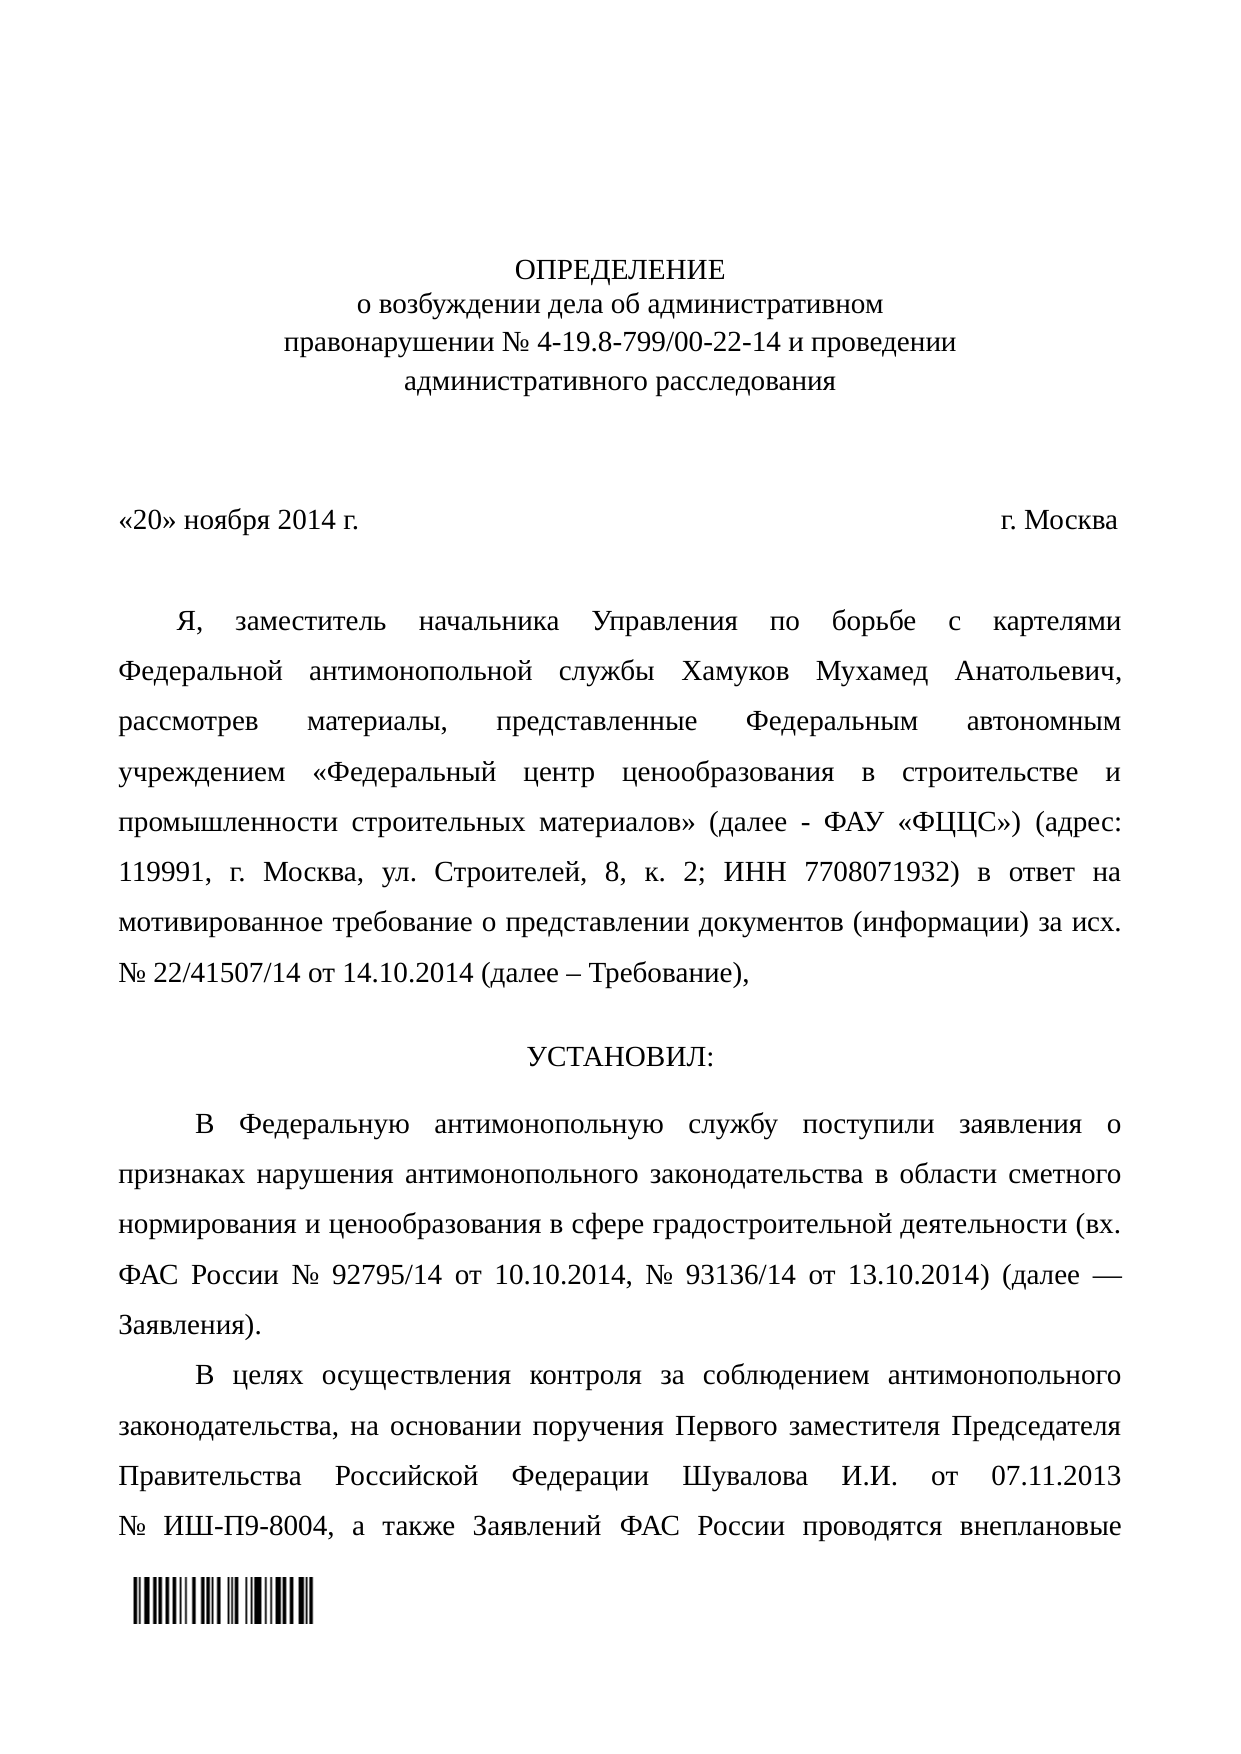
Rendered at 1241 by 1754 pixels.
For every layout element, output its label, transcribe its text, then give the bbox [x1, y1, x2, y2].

text о возбуждении дела об административном [118, 286, 1122, 319]
text В целях осуществления контроля за соблюдением антимонопольного законодательства, на основании поручения Первого заместителя Председателя Правительства Российской Федерации Шувалова И.И. от 07.11.2013 № ИШ-П9-8004, а также Заявлений ФАС России проводятся внеплановые [118, 1357, 1122, 1542]
text «20» ноября 2014 г. г. Москва [118, 502, 1122, 536]
text УСТАНОВИЛ: [118, 1039, 1122, 1072]
text В Федеральную антимонопольную службу поступили заявления о признаках нарушения антимонопольного законодательства в области сметного нормирования и ценообразования в сфере градостроительной деятельности (вх. ФАС России № 92795/14 от 10.10.2014, № 93136/14 от 13.10.2014) (далее — Заявления). [118, 1106, 1122, 1341]
text ОПРЕДЕЛЕНИЕ [118, 252, 1122, 286]
picture [118, 1577, 331, 1624]
text правонарушении № 4-19.8-799/00-22-14 и проведении [118, 324, 1122, 358]
text административного расследования [118, 363, 1122, 396]
text Я, заместитель начальника Управления по борьбе с картелями Федеральной антимонопольной службы Хамуков Мухамед Анатольевич, рассмотрев материалы, представленные Федеральным автономным учреждением «Федеральный центр ценообразования в строительстве и промышленности строительных материалов» (далее - ФАУ «ФЦЦС») (адрес: 119991, г. Москва, ул. Строителей, 8, к. 2; ИНН 7708071932) в ответ на мотивированное требование о представлении документов (информации) за исх. № 22/41507/14 от 14.10.2014 (далее – Требование), [118, 603, 1122, 988]
